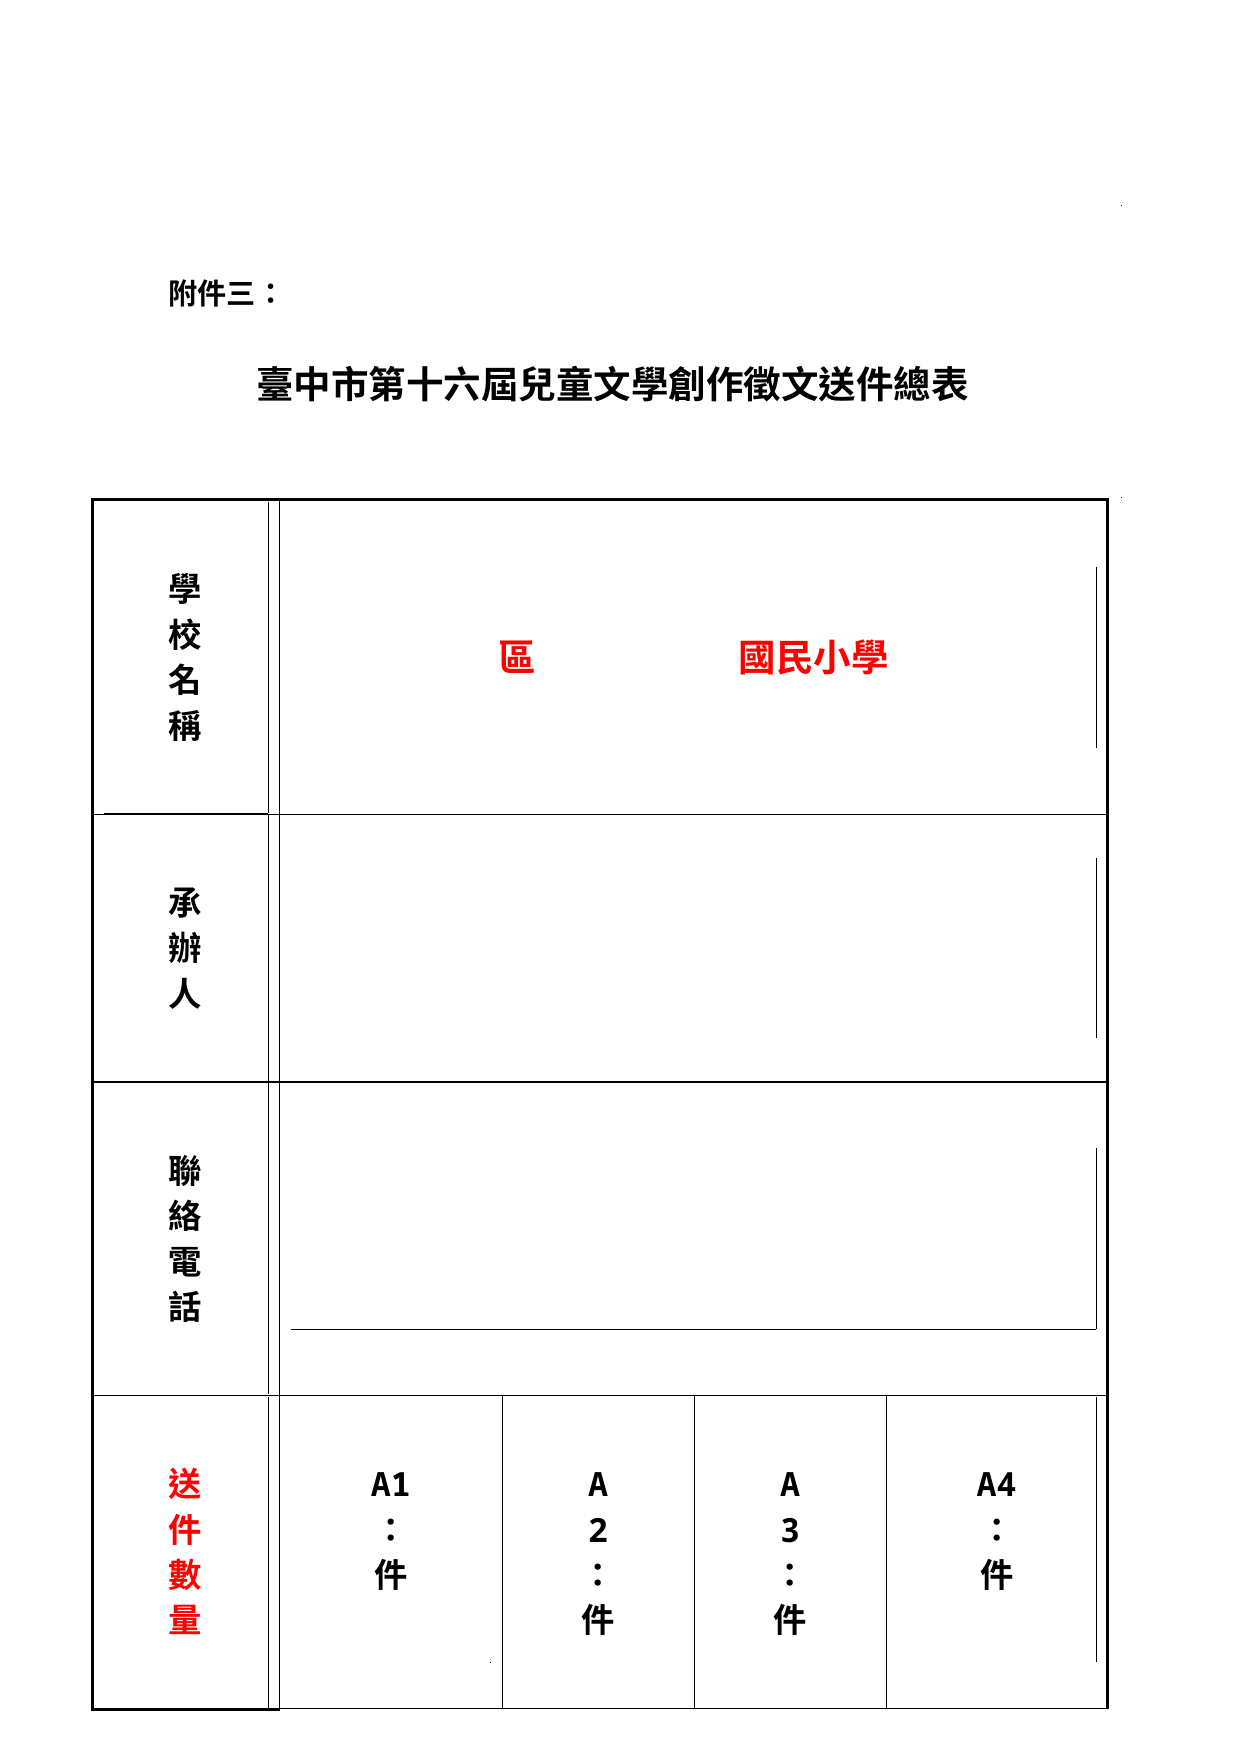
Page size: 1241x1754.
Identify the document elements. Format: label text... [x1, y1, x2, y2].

table_cell [280, 815, 1106, 1081]
table_header [94, 501, 103, 813]
table_cell 送件數量 [104, 1397, 267, 1707]
table_cell [268, 1396, 279, 1708]
table_cell [875, 1396, 886, 1708]
table_cell [503, 1396, 513, 1708]
table_cell [695, 1396, 705, 1708]
table_cell 聯絡電話 [104, 1084, 267, 1394]
table_cell [94, 1396, 103, 1708]
table_cell A3： 件 [706, 1397, 874, 1707]
table_cell [280, 1083, 1106, 1395]
table_cell A4： 件 [887, 1396, 1106, 1708]
table_header 學校名稱 [104, 502, 267, 812]
table_cell A2： 件 [514, 1397, 682, 1707]
table_cell 承辦人 [104, 816, 267, 1080]
subtitle 附件三： [104, 207, 1121, 290]
table_cell A1： 件 [280, 1396, 502, 1708]
subtitle 臺中市第十六屆兒童文學創作徵文送件總表 [104, 290, 1121, 409]
table_cell [683, 1396, 694, 1708]
table_cell [94, 815, 103, 1081]
table_header [268, 501, 279, 813]
table_cell [269, 815, 279, 1081]
table_header 區 國民小學 [280, 501, 1106, 813]
table_cell [268, 1083, 279, 1395]
table_cell [94, 1083, 103, 1395]
